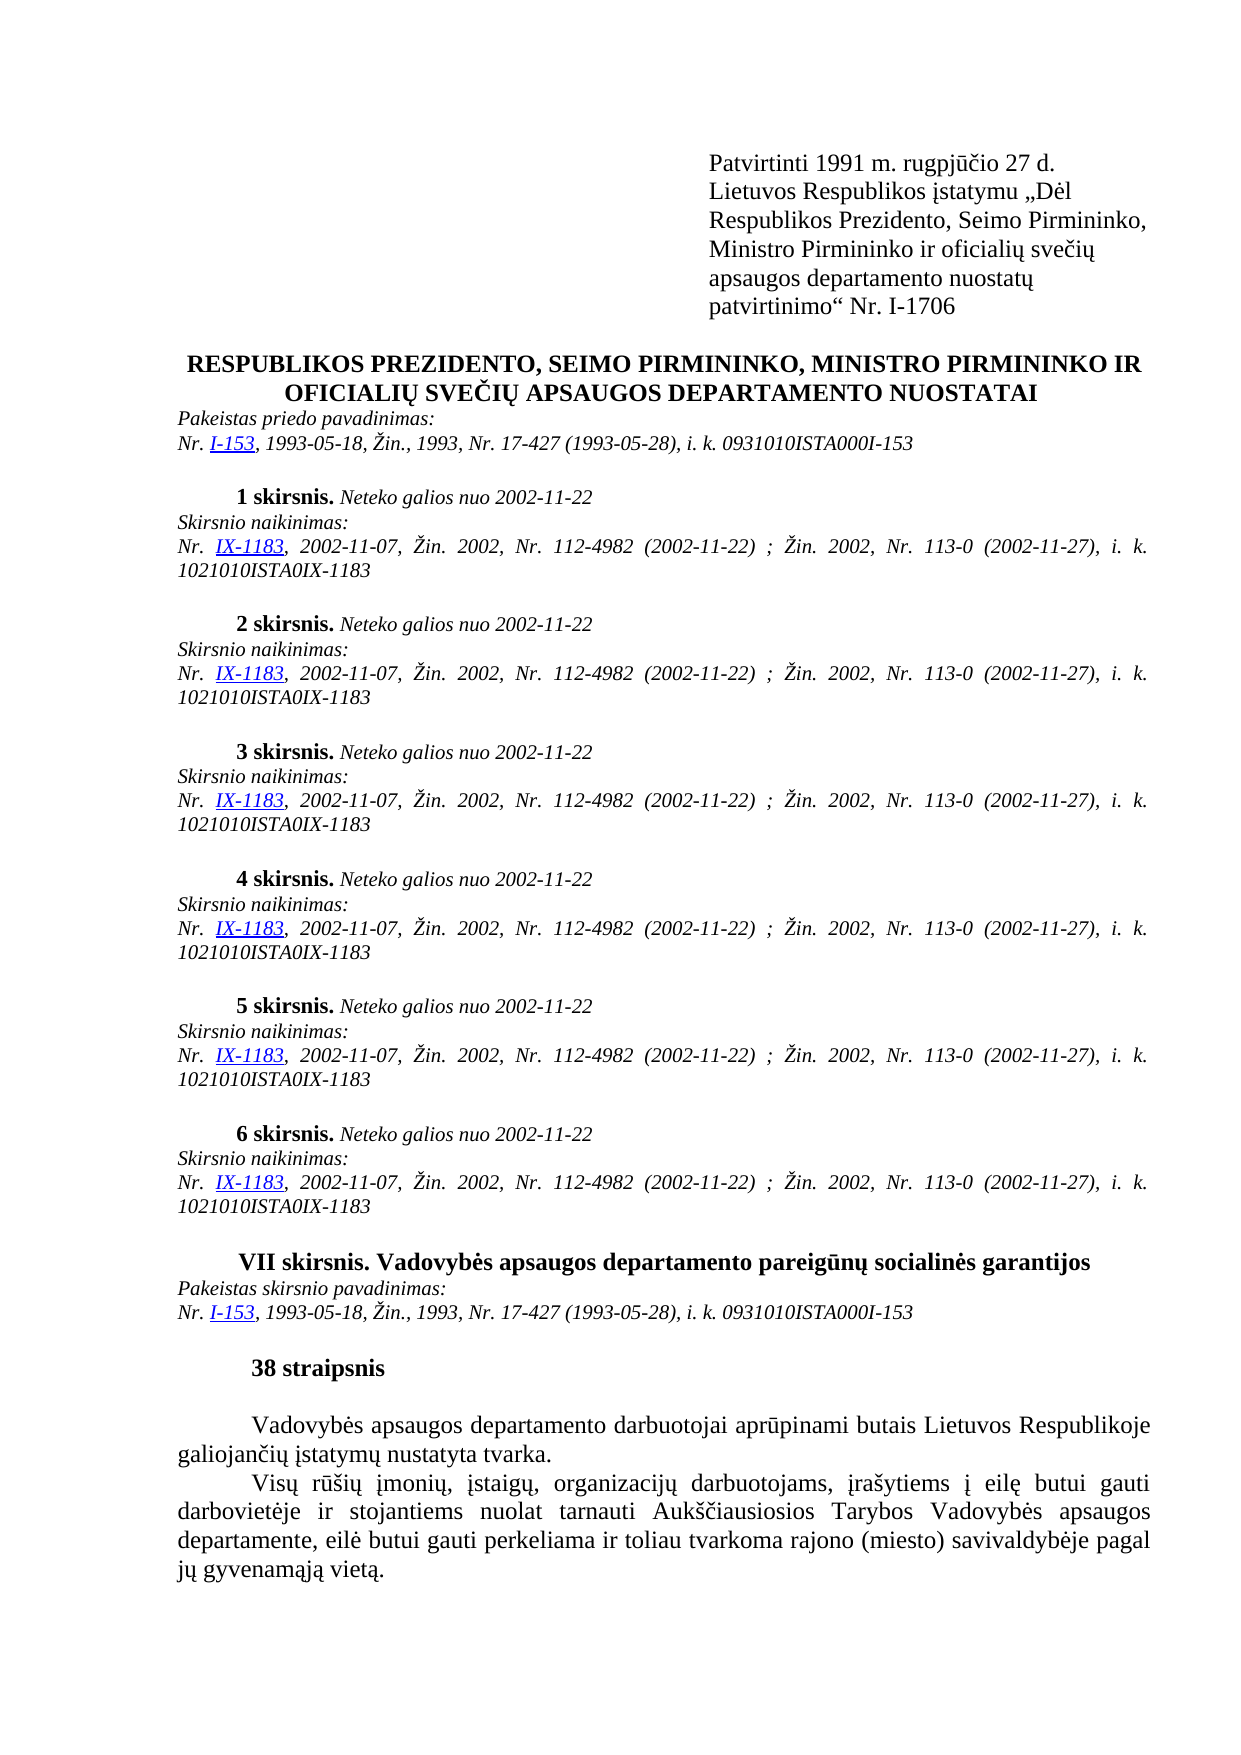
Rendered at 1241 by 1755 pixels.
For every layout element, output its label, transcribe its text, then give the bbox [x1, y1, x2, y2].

text Lietuvos Respublikos įstatymu „Dėl [177, 176, 1152, 205]
text 3 skirsnis. Neteko galios nuo 2002-11-22 [177, 738, 1152, 764]
text Skirsnio naikinimas: [177, 1019, 1152, 1043]
text Nr. IX-1183, 2002-11-07, Žin. 2002, Nr. 112-4982 (2002-11-22) ; Žin. 2002, Nr. 113-0 (2002-11-27), i. k. 1021010ISTA0IX-1183 [177, 916, 1152, 964]
text Skirsnio naikinimas: [177, 1146, 1152, 1170]
text Skirsnio naikinimas: [177, 891, 1152, 916]
text Nr. IX-1183, 2002-11-07, Žin. 2002, Nr. 112-4982 (2002-11-22) ; Žin. 2002, Nr. 113-0 (2002-11-27), i. k. 1021010ISTA0IX-1183 [177, 534, 1152, 582]
text 6 skirsnis. Neteko galios nuo 2002-11-22 [177, 1120, 1152, 1146]
text Skirsnio naikinimas: [177, 764, 1152, 788]
text Nr. IX-1183, 2002-11-07, Žin. 2002, Nr. 112-4982 (2002-11-22) ; Žin. 2002, Nr. 113-0 (2002-11-27), i. k. 1021010ISTA0IX-1183 [177, 1043, 1152, 1091]
text 38 straipsnis [177, 1353, 1152, 1381]
text 1 skirsnis. Neteko galios nuo 2002-11-22 [177, 483, 1152, 509]
text RESPUBLIKOS PREZIDENTO, SEIMO PIRMININKO, MINISTRO PIRMININKO IR OFICIALIŲ SVEČIŲ APSAUGOS DEPARTAMENTO NUOSTATAI [177, 349, 1152, 406]
text 5 skirsnis. Neteko galios nuo 2002-11-22 [177, 992, 1152, 1019]
text Nr. IX-1183, 2002-11-07, Žin. 2002, Nr. 112-4982 (2002-11-22) ; Žin. 2002, Nr. 113-0 (2002-11-27), i. k. 1021010ISTA0IX-1183 [177, 788, 1152, 836]
text Nr. IX-1183, 2002-11-07, Žin. 2002, Nr. 112-4982 (2002-11-22) ; Žin. 2002, Nr. 113-0 (2002-11-27), i. k. 1021010ISTA0IX-1183 [177, 661, 1152, 709]
text Skirsnio naikinimas: [177, 637, 1152, 661]
text Nr. I-153, 1993-05-18, Žin., 1993, Nr. 17-427 (1993-05-28), i. k. 0931010ISTA000I-153 [177, 430, 1152, 454]
text patvirtinimo“ Nr. I-1706 [177, 291, 1152, 320]
text Patvirtinti 1991 m. rugpjūčio 27 d. [177, 148, 1152, 176]
text Visų rūšių įmonių, įstaigų, organizacijų darbuotojams, įrašytiems į eilę butui gauti darbovietėje ir stojantiems nuolat tarnauti Aukščiausiosios Tarybos Vadovybės apsaugos departamente, eilė butui gauti perkeliama ir toliau tvarkoma rajono (miesto) savivaldybėje pagal jų gyvenamąją vietą. [177, 1468, 1152, 1583]
text Vadovybės apsaugos departamento darbuotojai aprūpinami butais Lietuvos Respublikoje galiojančių įstatymų nustatyta tvarka. [177, 1410, 1152, 1468]
text Ministro Pirmininko ir oficialių svečių [177, 234, 1152, 263]
text Respublikos Prezidento, Seimo Pirmininko, [177, 205, 1152, 234]
text 2 skirsnis. Neteko galios nuo 2002-11-22 [177, 611, 1152, 637]
text Pakeistas priedo pavadinimas: [177, 406, 1152, 430]
text VII skirsnis. Vadovybės apsaugos departamento pareigūnų socialinės garantijos [177, 1247, 1152, 1276]
text Nr. IX-1183, 2002-11-07, Žin. 2002, Nr. 112-4982 (2002-11-22) ; Žin. 2002, Nr. 113-0 (2002-11-27), i. k. 1021010ISTA0IX-1183 [177, 1170, 1152, 1218]
text 4 skirsnis. Neteko galios nuo 2002-11-22 [177, 865, 1152, 891]
text apsaugos departamento nuostatų [177, 263, 1152, 291]
text Nr. I-153, 1993-05-18, Žin., 1993, Nr. 17-427 (1993-05-28), i. k. 0931010ISTA000I-153 [177, 1300, 1152, 1324]
text Skirsnio naikinimas: [177, 509, 1152, 534]
text Pakeistas skirsnio pavadinimas: [177, 1276, 1152, 1300]
